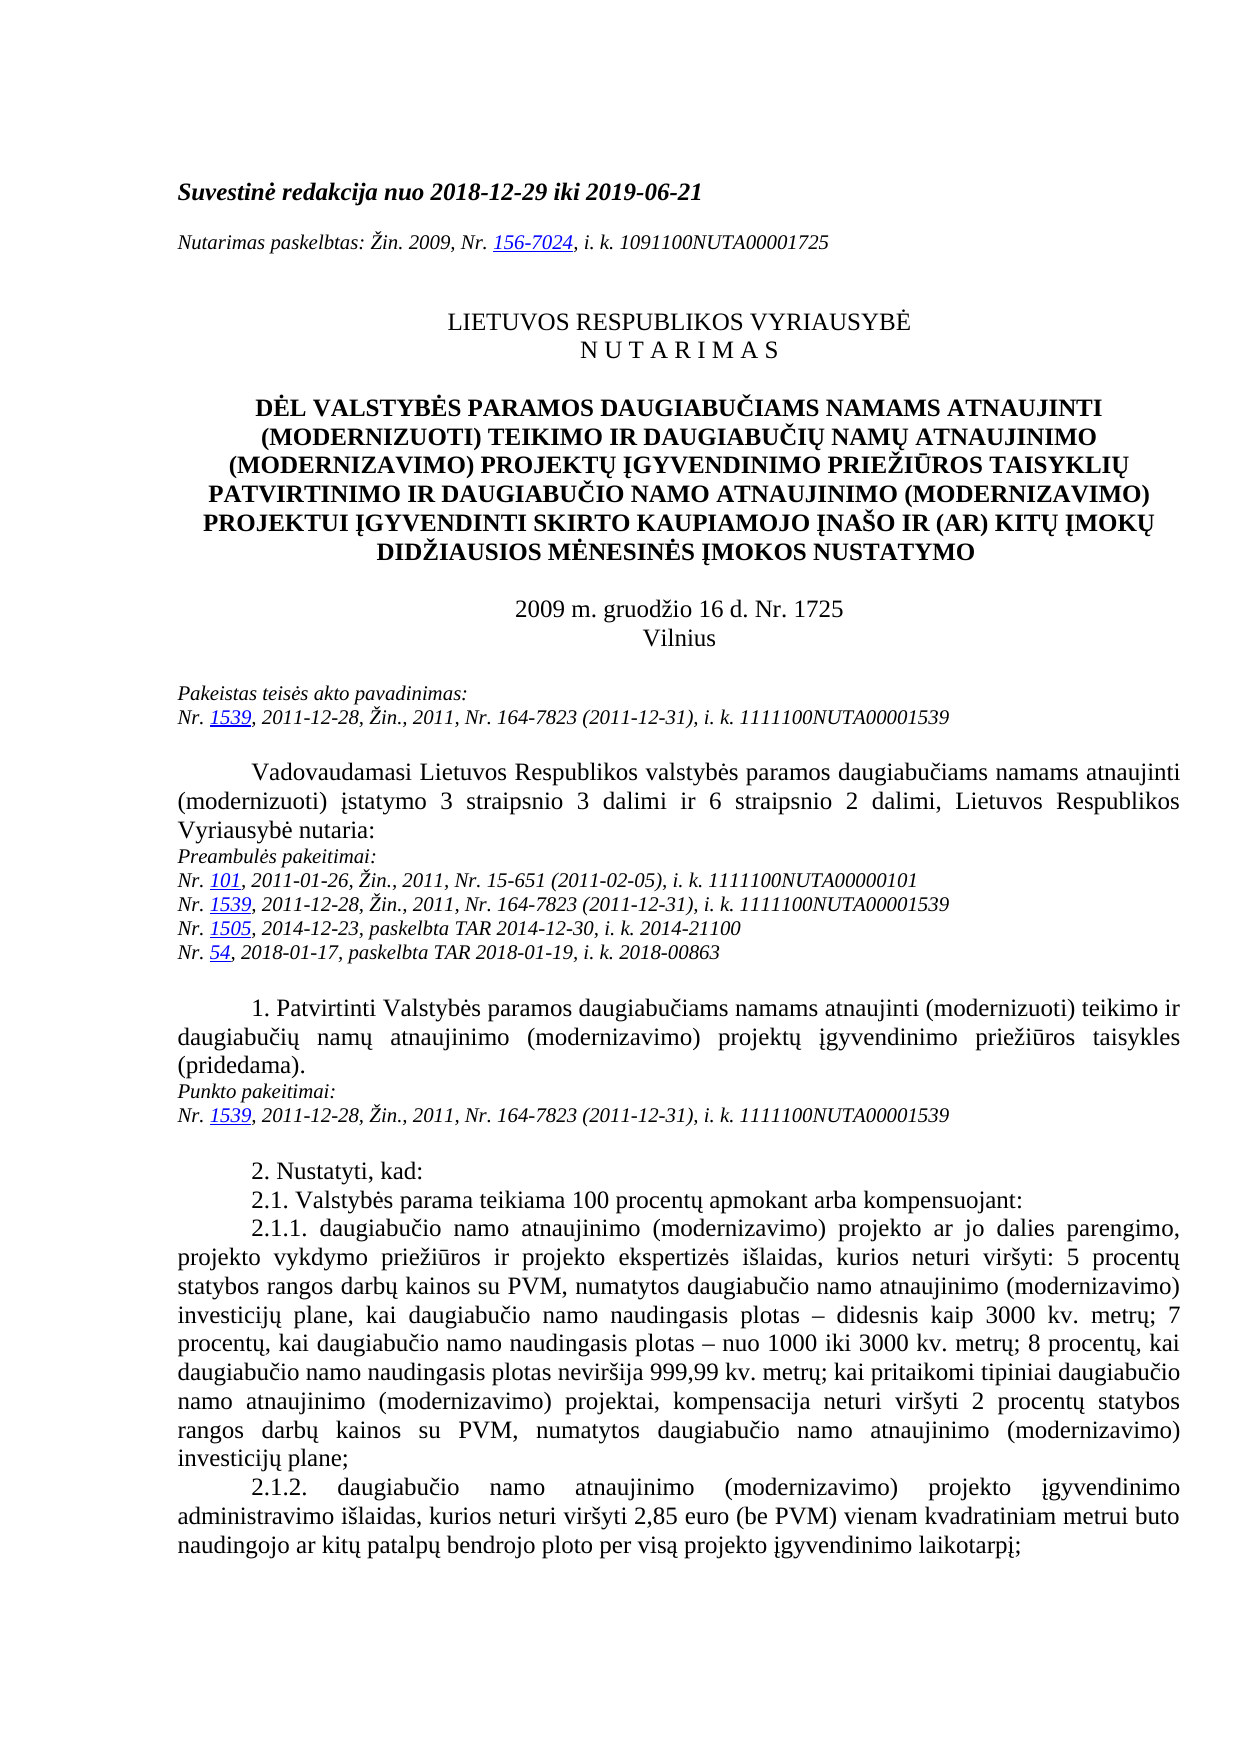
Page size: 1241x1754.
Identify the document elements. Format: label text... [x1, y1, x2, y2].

text Vadovaudamasi Lietuvos Respublikos valstybės paramos daugiabučiams namams atnaujinti (modernizuoti) įstatymo 3 straipsnio 3 dalimi ir 6 straipsnio 2 dalimi, Lietuvos Respublikos Vyriausybė nutaria: [177, 757, 1181, 844]
text Nutarimas paskelbtas: Žin. 2009, Nr. 156-7024, i. k. 1091100NUTA00001725 [177, 230, 1181, 254]
text Nr. 1539, 2011-12-28, Žin., 2011, Nr. 164-7823 (2011-12-31), i. k. 1111100NUTA00001539 [177, 705, 1181, 729]
text Suvestinė redakcija nuo 2018-12-29 iki 2019-06-21 [177, 177, 1181, 206]
text Lietuvos Respublikos Vyriausybė [177, 307, 1181, 336]
text 2.1. Valstybės parama teikiama 100 procentų apmokant arba kompensuojant: [177, 1185, 1181, 1213]
text 2.1.1. daugiabučio namo atnaujinimo (modernizavimo) projekto ar jo dalies parengimo, projekto vykdymo priežiūros ir projekto ekspertizės išlaidas, kurios neturi viršyti: 5 procentų statybos rangos darbų kainos su PVM, numatytos daugiabučio namo atnaujinimo (modernizavimo) investicijų plane, kai daugiabučio namo naudingasis plotas – didesnis kaip 3000 kv. metrų; 7 procentų, kai daugiabučio namo naudingasis plotas – nuo 1000 iki 3000 kv. metrų; 8 procentų, kai daugiabučio namo naudingasis plotas neviršija 999,99 kv. metrų; kai pritaikomi tipiniai daugiabučio namo atnaujinimo (modernizavimo) projektai, kompensacija neturi viršyti 2 procentų statybos rangos darbų kainos su PVM, numatytos daugiabučio namo atnaujinimo (modernizavimo) investicijų plane; [177, 1213, 1181, 1472]
text DĖL VALSTYBĖS PARAMOS DAUGIABUČIAMS NAMAMS ATNAUJINTI (MODERNIZUOTI) TEIKIMO IR DAUGIABUČIŲ NAMŲ ATNAUJINIMO (MODERNIZAVIMO) PROJEKTŲ ĮGYVENDINIMO PRIEŽIŪROS TAISYKLIŲ PATVIRTINIMO IR DAUGIABUČIO NAMO ATNAUJINIMO (MODERNIZAVIMO) PROJEKTUI ĮGYVENDINTI SKIRTO KAUPIAMOJO ĮNAŠO IR (AR) KITŲ ĮMOKŲ DIDŽIAUSIOS MĖNESINĖS ĮMOKOS NUSTATYMO [177, 393, 1181, 566]
text Pakeistas teisės akto pavadinimas: [177, 681, 1181, 705]
text Preambulės pakeitimai: [177, 844, 1181, 868]
text Nr. 1539, 2011-12-28, Žin., 2011, Nr. 164-7823 (2011-12-31), i. k. 1111100NUTA00001539 [177, 1103, 1181, 1127]
text 1. Patvirtinti Valstybės paramos daugiabučiams namams atnaujinti (modernizuoti) teikimo ir daugiabučių namų atnaujinimo (modernizavimo) projektų įgyvendinimo priežiūros taisykles (pridedama). [177, 993, 1181, 1079]
text Nr. 1505, 2014-12-23, paskelbta TAR 2014-12-30, i. k. 2014-21100 [177, 916, 1181, 940]
text 2.1.2. daugiabučio namo atnaujinimo (modernizavimo) projekto įgyvendinimo administravimo išlaidas, kurios neturi viršyti 2,85 euro (be PVM) vienam kvadratiniam metrui buto naudingojo ar kitų patalpų bendrojo ploto per visą projekto įgyvendinimo laikotarpį; [177, 1472, 1181, 1558]
text NUTARIMAS [177, 336, 1181, 364]
text Nr. 54, 2018-01-17, paskelbta TAR 2018-01-19, i. k. 2018-00863 [177, 940, 1181, 964]
text 2. Nustatyti, kad: [177, 1156, 1181, 1185]
text Punkto pakeitimai: [177, 1079, 1181, 1103]
text Nr. 101, 2011-01-26, Žin., 2011, Nr. 15-651 (2011-02-05), i. k. 1111100NUTA00000101 [177, 868, 1181, 892]
text Nr. 1539, 2011-12-28, Žin., 2011, Nr. 164-7823 (2011-12-31), i. k. 1111100NUTA00001539 [177, 892, 1181, 916]
text 2009 m. gruodžio 16 d. Nr. 1725 [177, 594, 1181, 623]
text Vilnius [177, 623, 1181, 652]
